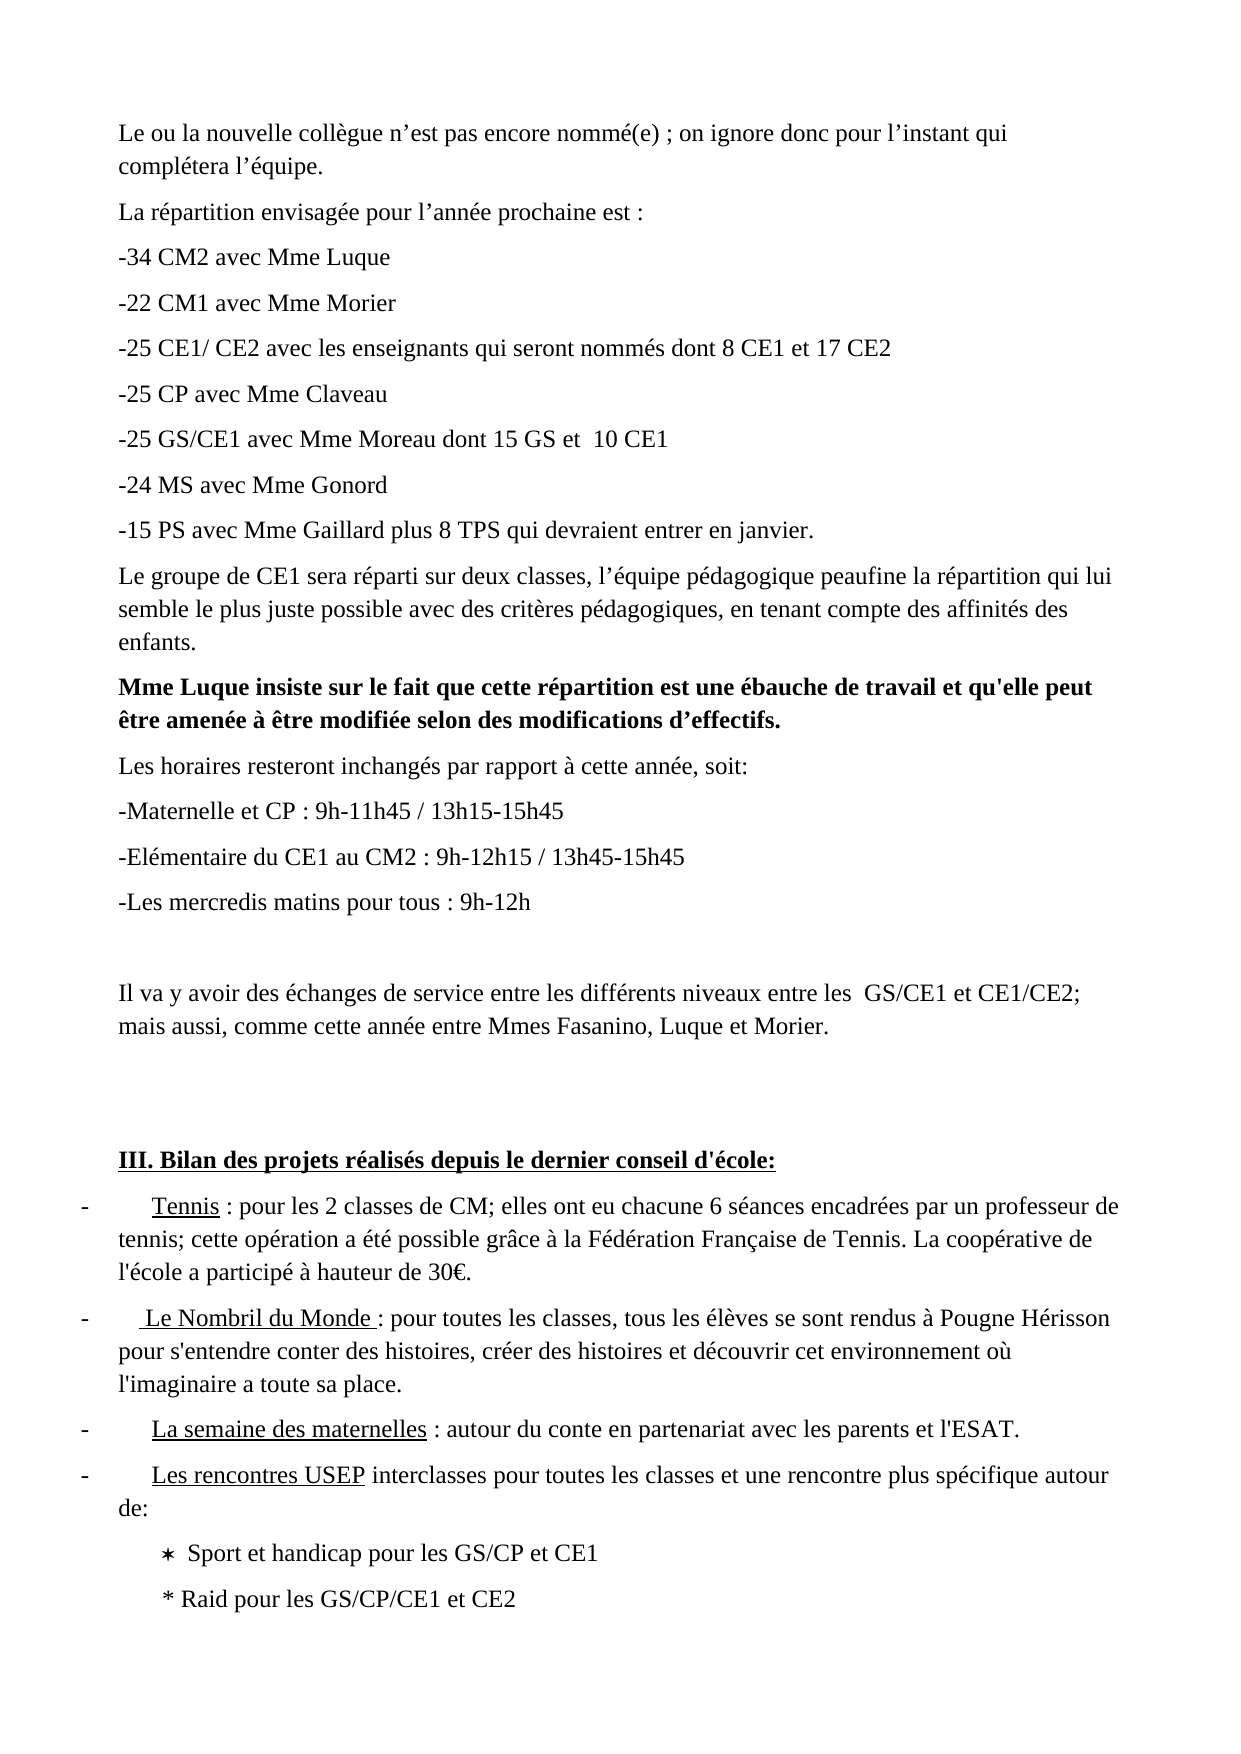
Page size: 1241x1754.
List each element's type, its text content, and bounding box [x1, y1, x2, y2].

text * Raid pour les GS/CP/CE1 et CE2 [81, 1584, 1122, 1613]
text Mme Luque insiste sur le fait que cette répartition est une ébauche de travail et qu'elle peut être amenée à être modifiée selon des modifications d’effectifs. [118, 672, 1122, 734]
text -24 MS avec Mme Gonord [118, 470, 1122, 498]
text -15 PS avec Mme Gaillard plus 8 TPS qui devraient entrer en janvier. [118, 515, 1122, 544]
text III. Bilan des projets réalisés depuis le dernier conseil d'école: [118, 1146, 1122, 1174]
text -34 CM2 avec Mme Luque [118, 242, 1122, 271]
text -25 CP avec Mme Claveau [118, 379, 1122, 407]
text - Le Nombril du Monde : pour toutes les classes, tous les élèves se sont rendus à Pougne Hérisson pour s'entendre conter des histoires, créer des histoires et découvrir cet environnement où l'imaginaire a toute sa place. [81, 1303, 1122, 1397]
text -25 GS/CE1 avec Mme Moreau dont 15 GS et 10 CE1 [118, 424, 1122, 453]
text Le ou la nouvelle collègue n’est pas encore nommé(e) ; on ignore donc pour l’instant qui complétera l’équipe. [118, 118, 1122, 180]
text Le groupe de CE1 sera réparti sur deux classes, l’équipe pédagogique peaufine la répartition qui lui semble le plus juste possible avec des critères pédagogiques, en tenant compte des affinités des enfants. [118, 561, 1122, 656]
text -25 CE1/ CE2 avec les enseignants qui seront nommés dont 8 CE1 et 17 CE2 [118, 333, 1122, 362]
text - Les rencontres USEP interclasses pour toutes les classes et une rencontre plus spécifique autour de: [81, 1460, 1122, 1522]
text -Les mercredis matins pour tous : 9h-12h [118, 887, 1122, 916]
text -Maternelle et CP : 9h-11h45 / 13h15-15h45 [118, 796, 1122, 825]
text - La semaine des maternelles : autour du conte en partenariat avec les parents et l'ESAT. [81, 1414, 1122, 1443]
text Les horaires resteront inchangés par rapport à cette année, soit: [118, 751, 1122, 780]
text -22 CM1 avec Mme Morier [118, 288, 1122, 316]
text - Tennis : pour les 2 classes de CM; elles ont eu chacune 6 séances encadrées par un professeur de tennis; cette opération a été possible grâce à la Fédération Française de Tennis. La coopérative de l'école a participé à hauteur de 30€. [81, 1191, 1122, 1286]
text La répartition envisagée pour l’année prochaine est : [118, 197, 1122, 225]
text * Sport et handicap pour les GS/CP et CE1 [81, 1538, 1122, 1567]
text Il va y avoir des échanges de service entre les différents niveaux entre les GS/CE1 et CE1/CE2; mais aussi, comme cette année entre Mmes Fasanino, Luque et Morier. [118, 978, 1122, 1039]
text -Elémentaire du CE1 au CM2 : 9h-12h15 / 13h45-15h45 [118, 842, 1122, 871]
